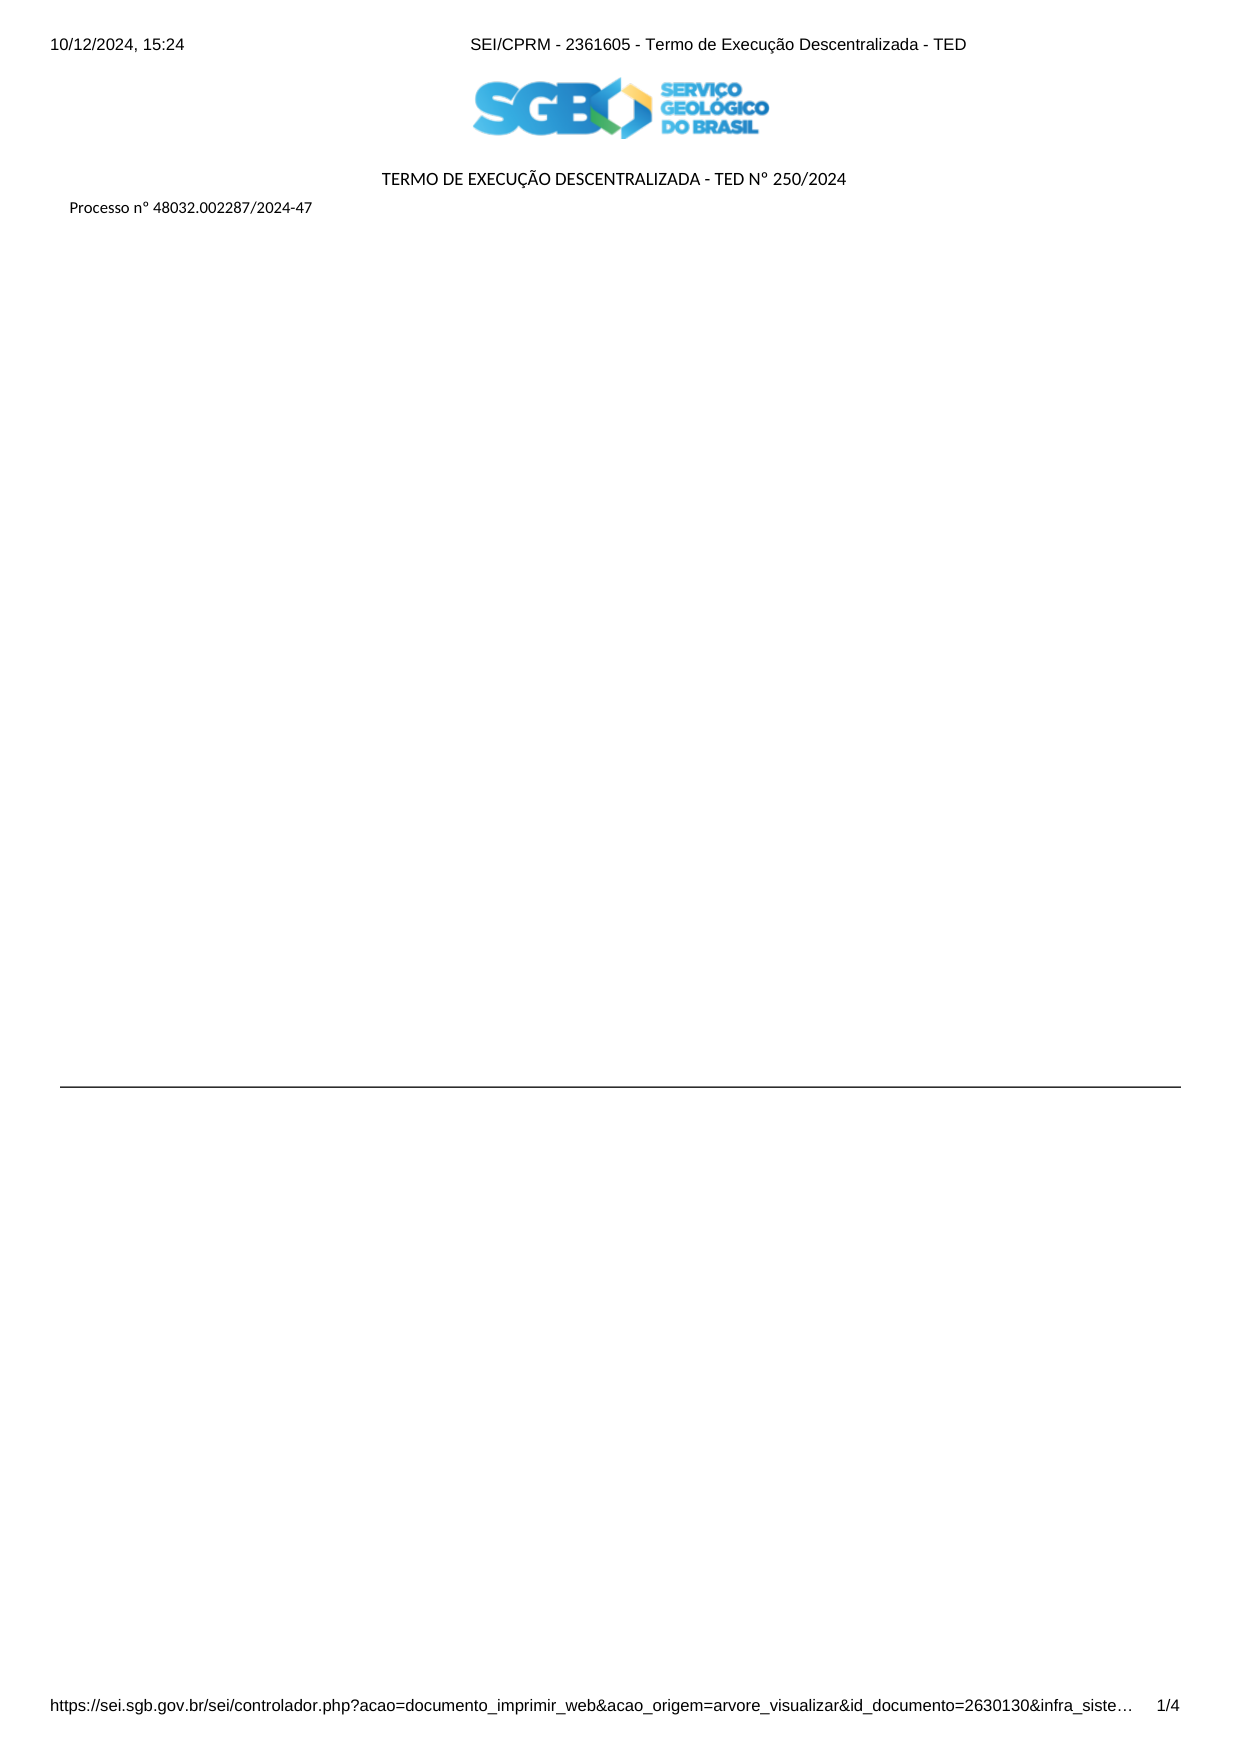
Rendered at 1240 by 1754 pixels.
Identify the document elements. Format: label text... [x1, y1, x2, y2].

text TERMO DE EXECUÇÃO DESCENTRALIZADA - TED Nº 250/2024 [61, 167, 847, 190]
text Processo nº 48032.002287/2024-47 [69, 197, 1174, 217]
